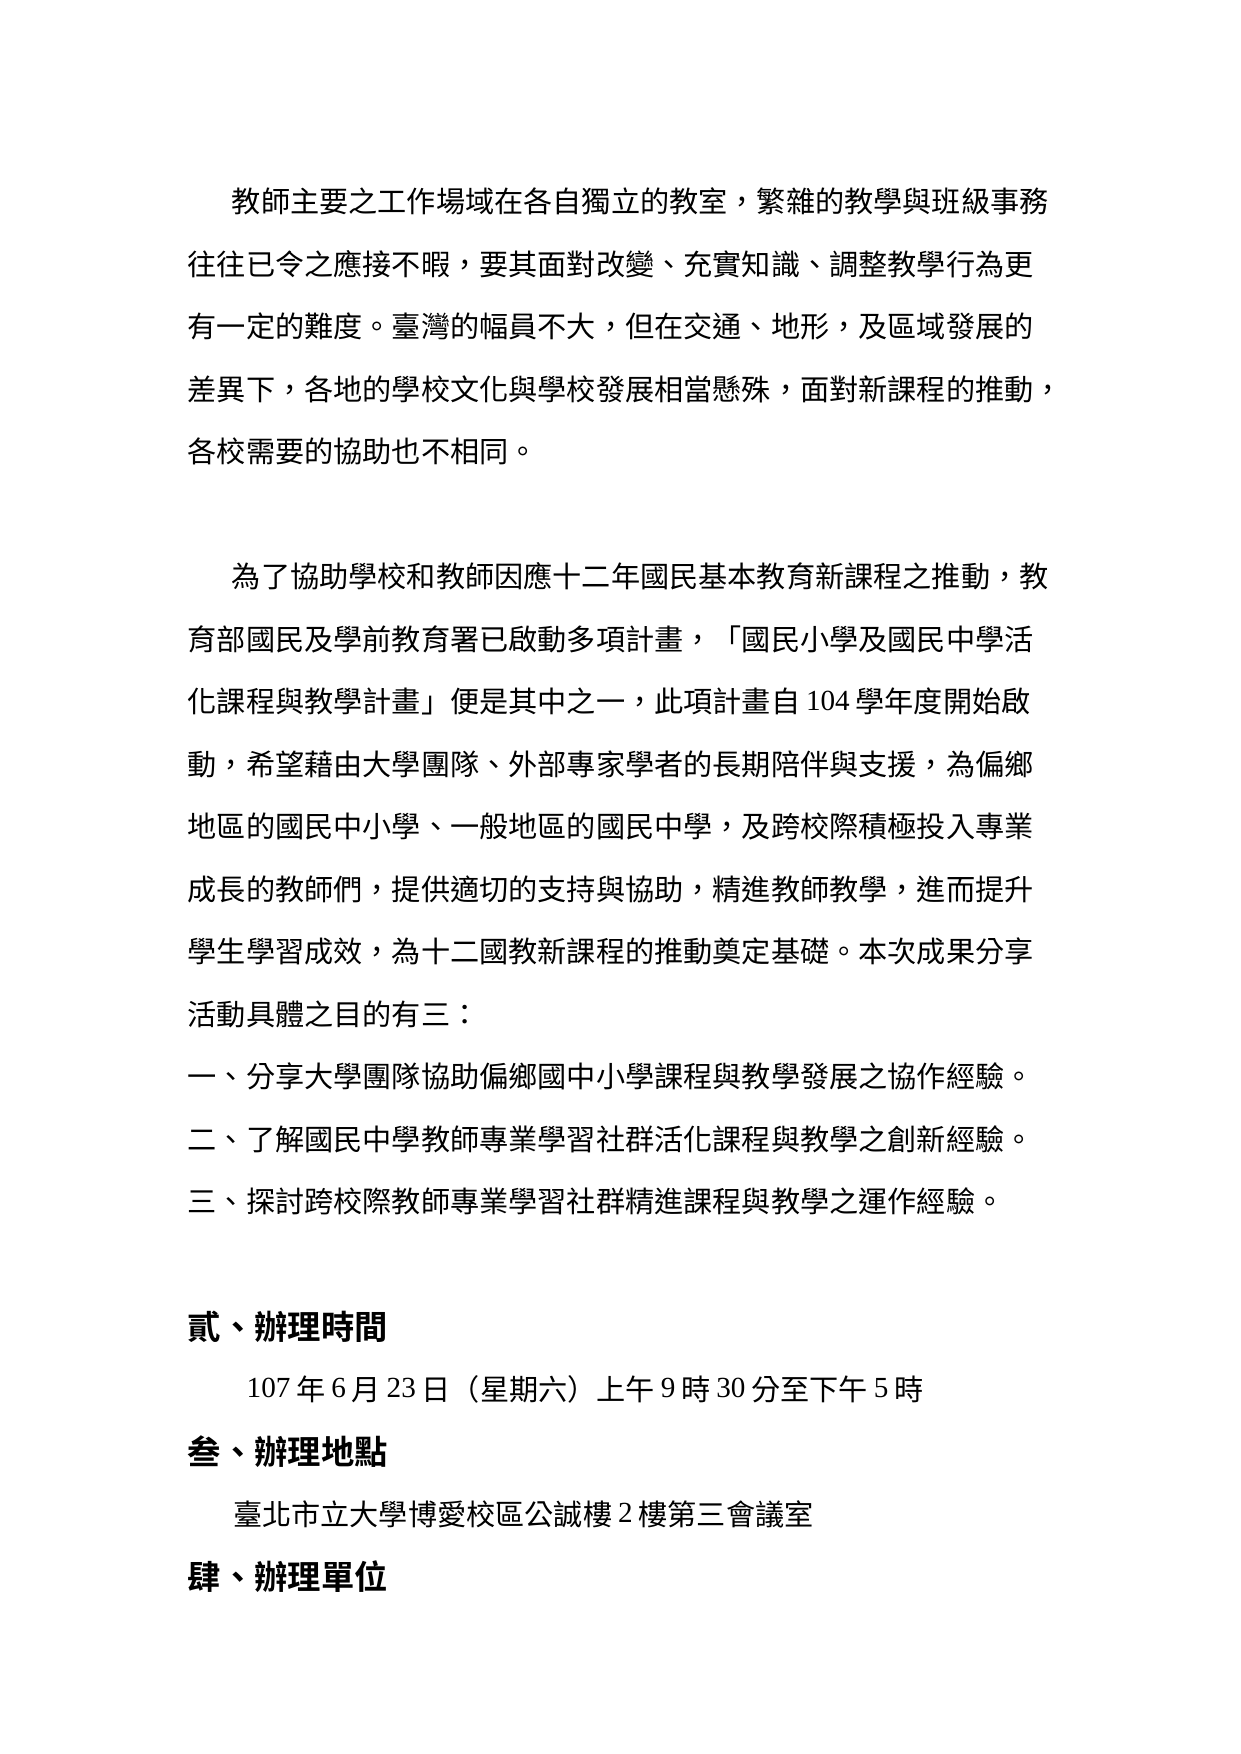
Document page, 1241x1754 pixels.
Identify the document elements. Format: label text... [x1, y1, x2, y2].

text 為了協助學校和教師因應十二年國民基本教育新課程之推動，教育部國民及學前教育署已啟動多項計畫，「國民小學及國民中學活化課程與教學計畫」便是其中之一，此項計畫自104學年度開始啟動，希望藉由大學團隊、外部專家學者的長期陪伴與支援，為偏鄉地區的國民中小學、一般地區的國民中學，及跨校際積極投入專業成長的教師們，提供適切的支持與協助，精進教師教學，進而提升學生學習成效，為十二國教新課程的推動奠定基礎。本次成果分享活動具體之目的有三： [187, 533, 1053, 1033]
text 二、了解國民中學教師專業學習社群活化課程與教學之創新經驗。 [187, 1096, 1053, 1158]
text 肆、辦理單位 [187, 1533, 1053, 1596]
text 教師主要之工作場域在各自獨立的教室，繁雜的教學與班級事務往往已令之應接不暇，要其面對改變、充實知識、調整教學行為更有一定的難度。臺灣的幅員不大，但在交通、地形，及區域發展的差異下，各地的學校文化與學校發展相當懸殊，面對新課程的推動，各校需要的協助也不相同。 [187, 158, 1053, 471]
text 貳、辦理時間 [187, 1283, 1053, 1346]
text 三、探討跨校際教師專業學習社群精進課程與教學之運作經驗。 [187, 1158, 1053, 1221]
text 107年6月23日（星期六）上午9時30分至下午5時 [232, 1346, 1053, 1408]
text 叁、辦理地點 [187, 1408, 1053, 1471]
text 臺北市立大學博愛校區公誠樓2樓第三會議室 [211, 1471, 1053, 1533]
text 一、分享大學團隊協助偏鄉國中小學課程與教學發展之協作經驗。 [187, 1033, 1053, 1096]
